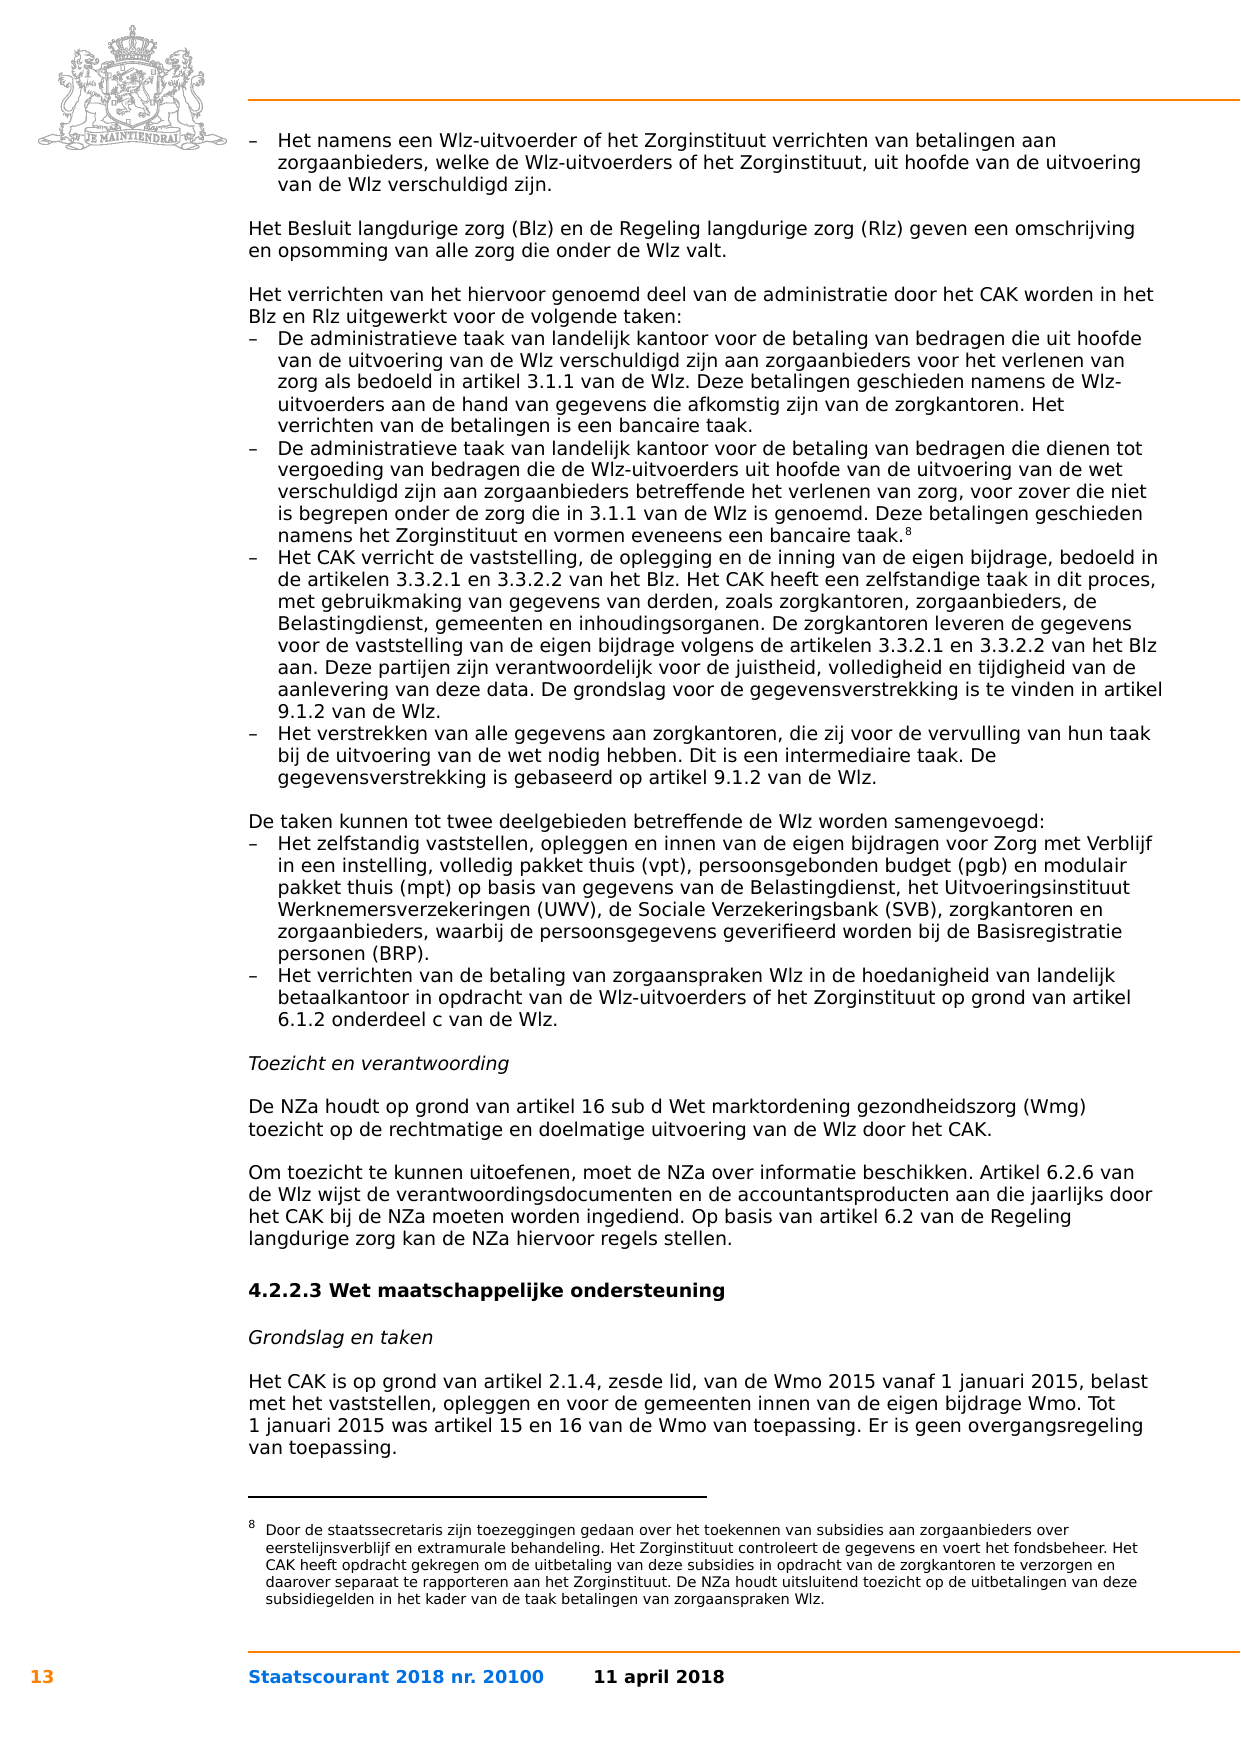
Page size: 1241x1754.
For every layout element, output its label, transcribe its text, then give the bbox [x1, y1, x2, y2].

text Door de staatssecretaris zijn toezeggingen gedaan over het toekennen van subsidies aan zorgaanbieders over eerstelijnsverblijf en extramurale behandeling. Het Zorginstituut controleert de gegevens en voert het fondsbeheer. Het CAK heeft opdracht gekregen om de uitbetaling van deze subsidies in opdracht van de zorgkantoren te verzorgen en daarover separaat te rapporteren aan het Zorginstituut. De NZa houdt uitsluitend toezicht op de uitbetalingen van deze subsidiegelden in het kader van de taak betalingen van zorgaanspraken Wlz. [248, 1518, 1163, 1608]
text De NZa houdt op grond van artikel 16 sub d Wet marktordening gezondheidszorg (Wmg) toezicht op de rechtmatige en doelmatige uitvoering van de Wlz door het CAK. [248, 1096, 1163, 1140]
text – Het verrichten van de betaling van zorgaanspraken Wlz in de hoedanigheid van landelijk betaalkantoor in opdracht van de Wlz-uitvoerders of het Zorginstituut op grond van artikel 6.1.2 onderdeel c van de Wlz. [248, 965, 1163, 1031]
text De taken kunnen tot twee deelgebieden betreffende de Wlz worden samengevoegd: [248, 811, 1163, 833]
text – De administratieve taak van landelijk kantoor voor de betaling van bedragen die uit hoofde van de uitvoering van de Wlz verschuldigd zijn aan zorgaanbieders voor het verlenen van zorg als bedoeld in artikel 3.1.1 van de Wlz. Deze betalingen geschieden namens de Wlz-uitvoerders aan de hand van gegevens die afkomstig zijn van de zorgkantoren. Het verrichten van de betalingen is een bancaire taak. [248, 327, 1163, 437]
text Het verrichten van het hiervoor genoemd deel van de administratie door het CAK worden in het Blz en Rlz uitgewerkt voor de volgende taken: [248, 283, 1163, 327]
text Het Besluit langdurige zorg (Blz) en de Regeling langdurige zorg (Rlz) geven een omschrijving en opsomming van alle zorg die onder de Wlz valt. [248, 218, 1163, 262]
subtitle 4.2.2.3 Wet maatschappelijke ondersteuning [248, 1280, 1163, 1302]
text – Het namens een Wlz-uitvoerder of het Zorginstituut verrichten van betalingen aan zorgaanbieders, welke de Wlz-uitvoerders of het Zorginstituut, uit hoofde van de uitvoering van de Wlz verschuldigd zijn. [248, 130, 1163, 196]
text Om toezicht te kunnen uitoefenen, moet de NZa over informatie beschikken. Artikel 6.2.6 van de Wlz wijst de verantwoordingsdocumenten en de accountantsproducten aan die jaarlijks door het CAK bij de NZa moeten worden ingediend. Op basis van artikel 6.2 van de Regeling langdurige zorg kan de NZa hiervoor regels stellen. [248, 1162, 1163, 1250]
text Het CAK is op grond van artikel 2.1.4, zesde lid, van de Wmo 2015 vanaf 1 januari 2015, belast met het vaststellen, opleggen en voor de gemeenten innen van de eigen bijdrage Wmo. Tot 1 januari 2015 was artikel 15 en 16 van de Wmo van toepassing. Er is geen overgangsregeling van toepassing. [248, 1371, 1163, 1459]
text – De administratieve taak van landelijk kantoor voor de betaling van bedragen die dienen tot vergoeding van bedragen die de Wlz-uitvoerders uit hoofde van de uitvoering van de wet verschuldigd zijn aan zorgaanbieders betreffende het verlenen van zorg, voor zover die niet is begrepen onder de zorg die in 3.1.1 van de Wlz is genoemd. Deze betalingen geschieden namens het Zorginstituut en vormen eveneens een bancaire taak. [248, 437, 1163, 547]
text – Het CAK verricht de vaststelling, de oplegging en de inning van de eigen bijdrage, bedoeld in de artikelen 3.3.2.1 en 3.3.2.2 van het Blz. Het CAK heeft een zelfstandige taak in dit proces, met gebruikmaking van gegevens van derden, zoals zorgkantoren, zorgaanbieders, de Belastingdienst, gemeenten en inhoudingsorganen. De zorgkantoren leveren de gegevens voor de vaststelling van de eigen bijdrage volgens de artikelen 3.3.2.1 en 3.3.2.2 van het Blz aan. Deze partijen zijn verantwoordelijk voor de juistheid, volledigheid en tijdigheid van de aanlevering van deze data. De grondslag voor de gegevensverstrekking is te vinden in artikel 9.1.2 van de Wlz. [248, 547, 1163, 723]
picture [38, 25, 227, 150]
text – Het zelfstandig vaststellen, opleggen en innen van de eigen bijdragen voor Zorg met Verblijf in een instelling, volledig pakket thuis (vpt), persoonsgebonden budget (pgb) en modulair pakket thuis (mpt) op basis van gegevens van de Belastingdienst, het Uitvoeringsinstituut Werknemersverzekeringen (UWV), de Sociale Verzekeringsbank (SVB), zorgkantoren en zorgaanbieders, waarbij de persoonsgegevens geverifieerd worden bij de Basisregistratie personen (BRP). [248, 833, 1163, 965]
subtitle Toezicht en verantwoording [248, 1053, 1163, 1074]
text – Het verstrekken van alle gegevens aan zorgkantoren, die zij voor de vervulling van hun taak bij de uitvoering van de wet nodig hebben. Dit is een intermediaire taak. De gegevensverstrekking is gebaseerd op artikel 9.1.2 van de Wlz. [248, 723, 1163, 789]
subtitle Grondslag en taken [248, 1327, 1163, 1349]
